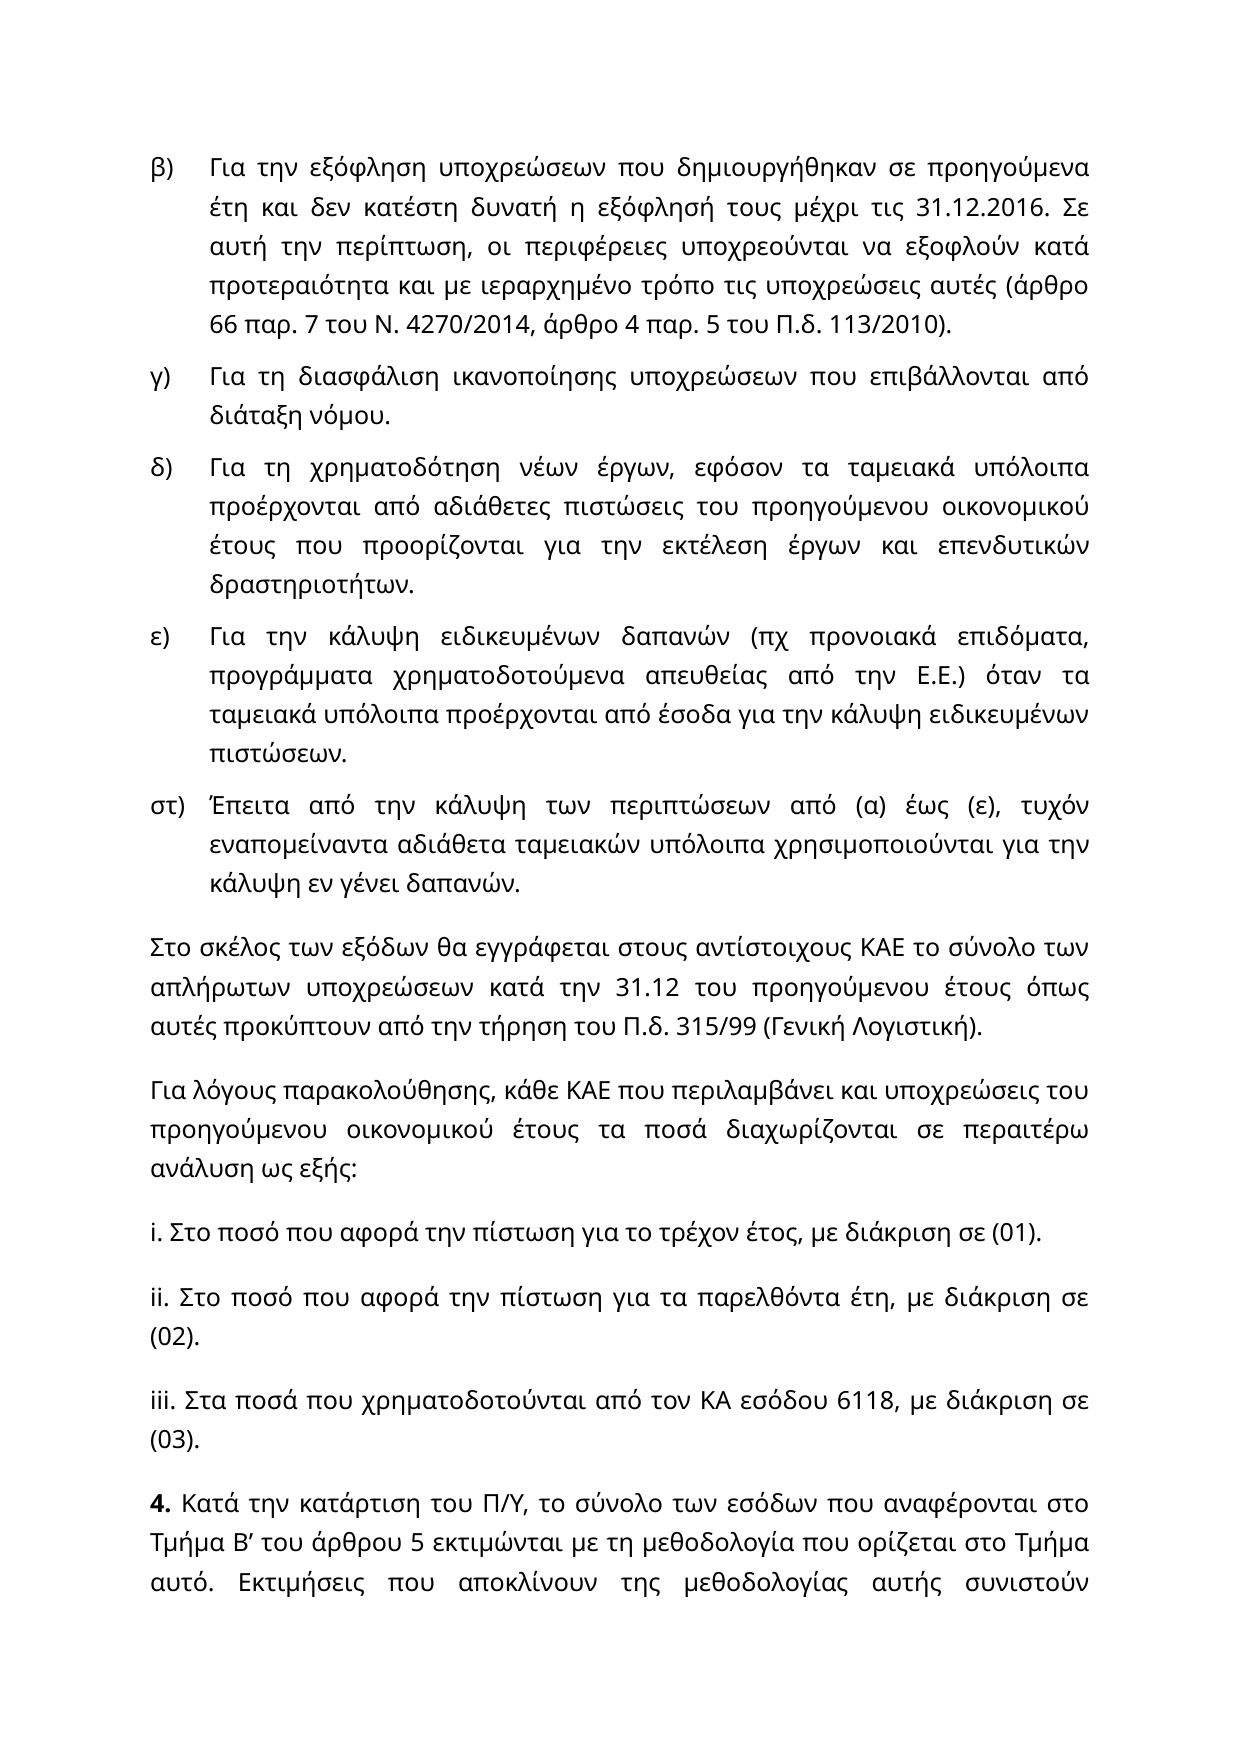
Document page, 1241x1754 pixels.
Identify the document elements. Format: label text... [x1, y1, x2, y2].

list στ) Έπειτα από την κάλυψη των περιπτώσεων από (α) έως (ε), τυχόν εναπομείναντα αδιάθετα ταμειακών υπόλοιπα χρησιμοποιούνται για την κάλυψη εν γένει δαπανών. [150, 787, 1090, 900]
text ii. Στο ποσό που αφορά την πίστωση για τα παρελθόντα έτη, με διάκριση σε (02). [150, 1279, 1090, 1352]
text Στο σκέλος των εξόδων θα εγγράφεται στους αντίστοιχους ΚΑΕ το σύνολο των απλήρωτων υποχρεώσεων κατά την 31.12 του προηγούμενου έτους όπως αυτές προκύπτουν από την τήρηση του Π.δ. 315/99 (Γενική Λογιστική). [150, 930, 1090, 1042]
text iii. Στα ποσά που χρηματοδοτούνται από τον ΚΑ εσόδου 6118, με διάκριση σε (03). [150, 1382, 1090, 1456]
list ε) Για την κάλυψη ειδικευμένων δαπανών (πχ προνοιακά επιδόματα, προγράμματα χρηματοδοτούμενα απευθείας από την Ε.Ε.) όταν τα ταμειακά υπόλοιπα προέρχονται από έσοδα για την κάλυψη ειδικευμένων πιστώσεων. [150, 618, 1090, 770]
list γ) Για τη διασφάλιση ικανοποίησης υποχρεώσεων που επιβάλλονται από διάταξη νόμου. [150, 358, 1090, 432]
text 4. Κατά την κατάρτιση του Π/Υ, το σύνολο των εσόδων που αναφέρονται στο Τμήμα Β’ του άρθρου 5 εκτιμώνται με τη μεθοδολογία που ορίζεται στο Τμήμα αυτό. Εκτιμήσεις που αποκλίνουν της μεθοδολογίας αυτής συνιστούν [150, 1486, 1090, 1598]
list δ) Για τη χρηματοδότηση νέων έργων, εφόσον τα ταμειακά υπόλοιπα προέρχονται από αδιάθετες πιστώσεις του προηγούμενου οικονομικού έτους που προορίζονται για την εκτέλεση έργων και επενδυτικών δραστηριοτήτων. [150, 449, 1090, 601]
text Για λόγους παρακολούθησης, κάθε ΚΑΕ που περιλαμβάνει και υποχρεώσεις του προηγούμενου οικονομικού έτους τα ποσά διαχωρίζονται σε περαιτέρω ανάλυση ως εξής: [150, 1072, 1090, 1185]
text i. Στο ποσό που αφορά την πίστωση για το τρέχον έτος, με διάκριση σε (01). [150, 1215, 1090, 1249]
list β) Για την εξόφληση υποχρεώσεων που δημιουργήθηκαν σε προηγούμενα έτη και δεν κατέστη δυνατή η εξόφλησή τους μέχρι τις 31.12.2016. Σε αυτή την περίπτωση, οι περιφέρειες υποχρεούνται να εξοφλούν κατά προτεραιότητα και με ιεραρχημένο τρόπο τις υποχρεώσεις αυτές (άρθρο 66 παρ. 7 του Ν. 4270/2014, άρθρο 4 παρ. 5 του Π.δ. 113/2010). [150, 150, 1090, 341]
